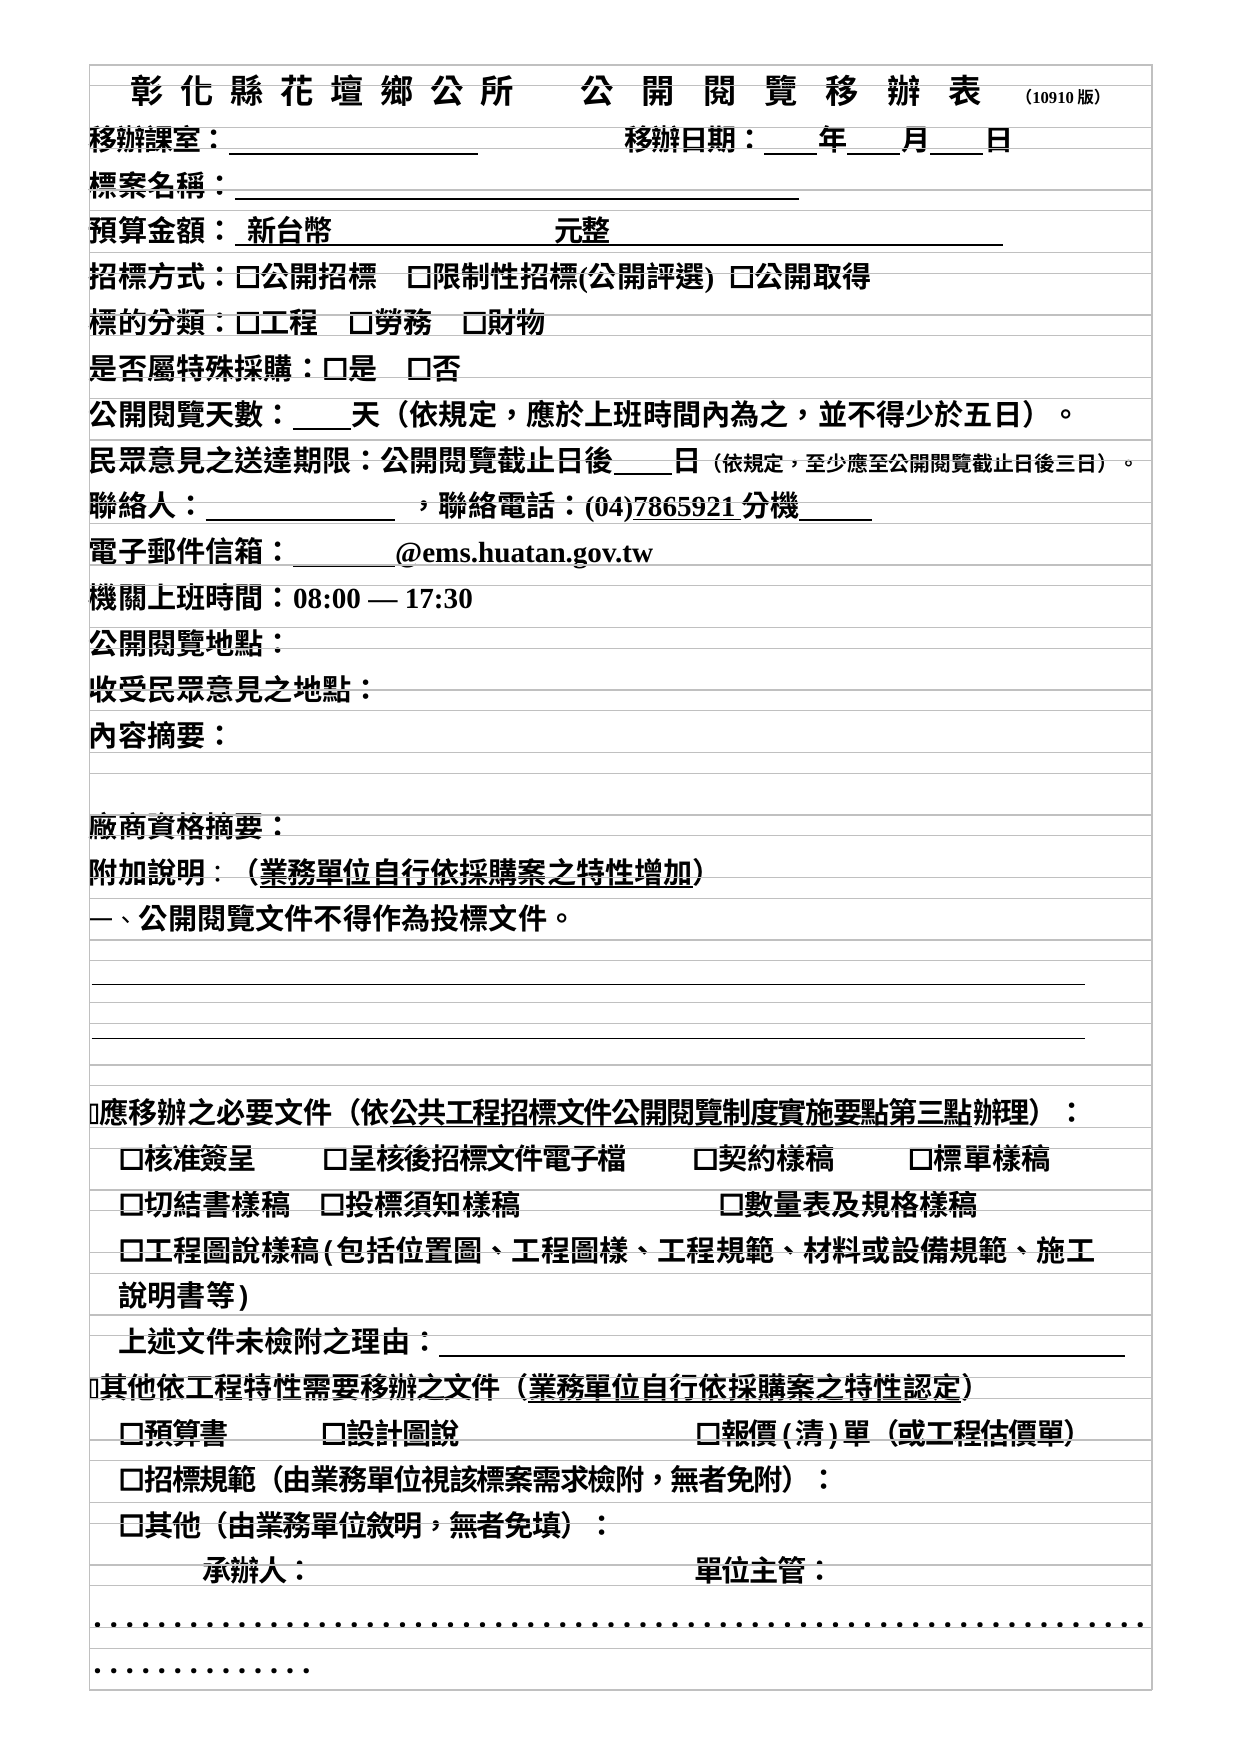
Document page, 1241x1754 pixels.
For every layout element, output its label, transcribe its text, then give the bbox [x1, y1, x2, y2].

text 切結書樣稿 投標須知樣稿 數量表及規格樣稿 [382, 1191, 421, 1210]
text 其他（由業務單位敘明，無者免填）： [118, 1503, 1151, 1523]
text 應移辦之必要文件（依公共工程招標文件公開閱覽制度實施要點第三點辦理）： [90, 1086, 1151, 1127]
text 移辦課室： 移辦日期： 年 月 日 [734, 128, 832, 148]
text 民眾意見之送達期限：公開閱覽截止日後 日（依規定，至少應至公開閱覽截止日後三日）。 [90, 433, 1151, 439]
text 標的分類：工程 勞務 財物 [169, 316, 188, 335]
text [118, 1269, 1151, 1273]
text 廠商資格摘要： [159, 816, 181, 835]
text 一、公開閱覽文件不得作為投標文件。 [90, 899, 1151, 938]
text 廠商資格摘要： [139, 816, 163, 835]
table_header [92, 1003, 1085, 1023]
text 切結書樣稿 投標須知樣稿 數量表及規格樣稿 [765, 1191, 815, 1210]
text 其他依工程特性需要移辦之文件（業務單位自行依採購案之特性認定） [90, 1361, 1151, 1377]
text ................................................................................ [90, 1649, 1151, 1682]
text 廠商資格摘要： [90, 836, 1151, 846]
text [90, 892, 1151, 898]
text 切結書樣稿 投標須知樣稿 數量表及規格樣稿 [118, 1211, 1151, 1224]
text 廠商資格摘要： [128, 824, 141, 835]
text 民眾意見之送達期限：公開閱覽截止日後 日（依規定，至少應至公開閱覽截止日後三日）。 [90, 441, 1151, 460]
text 附加說明：（業務單位自行依採購案之特性增加） [90, 846, 1151, 877]
text 內容摘要： [90, 711, 1151, 752]
table_cell [92, 1039, 1085, 1064]
text 收受民眾意見之地點： [90, 691, 1151, 708]
text 移辦課室： 移辦日期： 年 月 日 [90, 113, 1151, 127]
text 標的分類：工程 勞務 財物 [96, 316, 120, 335]
text 招標方式：公開招標 限制性招標(公開評選) 公開取得 [90, 274, 1151, 296]
text 標的分類：工程 勞務 財物 [311, 316, 350, 335]
text 移辦課室： 移辦日期： 年 月 日 [836, 128, 906, 148]
text ................................................................................ [90, 1628, 1151, 1648]
text 預算金額： 新台幣 元整 [90, 211, 1151, 250]
text 標的分類：工程 勞務 財物 [201, 316, 236, 335]
text 是否屬特殊採購：是 否 [90, 342, 1151, 377]
table_cell [92, 1066, 1085, 1085]
text 公開閱覽地點： [90, 617, 1151, 627]
text 其他（由業務單位敘明，無者免填）： [118, 1524, 1151, 1544]
text 公開閱覽天數： 天（依規定，應於上班時間內為之，並不得少於五日）。 [90, 399, 1151, 433]
text 標案名稱： [90, 191, 1151, 204]
text 民眾意見之送達期限：公開閱覽截止日後 日（依規定，至少應至公開閱覽截止日後三日）。 [90, 461, 1151, 479]
text 電子郵件信箱： @ems.huatan.gov.tw [90, 525, 1151, 564]
text 切結書樣稿 投標須知樣稿 數量表及規格樣稿 [269, 1191, 350, 1210]
text 切結書樣稿 投標須知樣稿 數量表及規格樣稿 [956, 1191, 1151, 1210]
text 標的分類：工程 勞務 財物 [259, 316, 294, 335]
text 承辦人： 單位主管： [90, 1544, 1151, 1564]
text 其他依工程特性需要移辦之文件（業務單位自行依採購案之特性認定） [665, 1378, 703, 1398]
text 機關上班時間：08:00 ― 17:30 [90, 586, 1151, 617]
text [90, 204, 1151, 210]
text 核准簽呈 呈核後招標文件電子檔 契約樣稿 標單樣稿 [118, 1149, 1151, 1178]
text 切結書樣稿 投標須知樣稿 數量表及規格樣稿 [499, 1191, 752, 1210]
text 其他依工程特性需要移辦之文件（業務單位自行依採購案之特性認定） [894, 1378, 945, 1398]
text [90, 388, 1151, 398]
text 標的分類：工程 勞務 財物 [422, 316, 463, 335]
text 聯絡人： ，聯絡電話：(04)7865921分機 [90, 479, 1151, 502]
text 公開閱覽地點： [90, 649, 1151, 663]
text 切結書樣稿 投標須知樣稿 數量表及規格樣稿 [439, 1191, 467, 1210]
text 預算書 設計圖說 報價(清)單（或工程估價單） [118, 1407, 1151, 1439]
text 收受民眾意見之地點： [90, 663, 1151, 689]
text 廠商資格摘要： [246, 816, 1151, 835]
text 預算書 設計圖說 報價(清)單（或工程估價單） [118, 1441, 1151, 1453]
text 標的分類：工程 勞務 財物 [123, 316, 142, 335]
text 標的分類：工程 勞務 財物 [90, 336, 1151, 342]
text 其他依工程特性需要移辦之文件（業務單位自行依採購案之特性認定） [968, 1378, 1151, 1398]
text 附加說明：（業務單位自行依採購案之特性增加） [90, 878, 1151, 892]
text 標的分類：工程 勞務 財物 [90, 296, 1151, 314]
text 標案名稱： [90, 158, 1151, 189]
text 標的分類：工程 勞務 財物 [491, 316, 509, 335]
text 工程圖說樣稿(包括位置圖、工程圖樣、工程規範、材料或設備規範、施工 [118, 1253, 1151, 1269]
text [90, 571, 1151, 585]
text 切結書樣稿 投標須知樣稿 數量表及規格樣稿 [353, 1191, 379, 1210]
table_header [92, 1024, 1085, 1038]
text [90, 566, 1151, 571]
text [118, 1453, 1151, 1460]
text 廠商資格摘要： [90, 800, 1151, 814]
text 其他依工程特性需要移辦之文件（業務單位自行依採購案之特性認定） [575, 1378, 616, 1398]
text 廠商資格摘要： [229, 816, 244, 835]
text 承辦人： 單位主管： [90, 1566, 1151, 1585]
text 其他依工程特性需要移辦之文件（業務單位自行依採購案之特性認定） [90, 1399, 1151, 1407]
text 切結書樣稿 投標須知樣稿 數量表及規格樣稿 [118, 1191, 148, 1210]
text 移辦課室： 移辦日期： 年 月 日 [926, 128, 988, 148]
text 切結書樣稿 投標須知樣稿 數量表及規格樣稿 [151, 1191, 236, 1210]
text 廠商資格摘要： [109, 816, 127, 835]
text 彰 化 縣 花 壇 鄉 公 所 公開閱覽移辦表 （10910版） [90, 66, 1151, 85]
text 招標規範（由業務單位視該標案需求檢附，無者免附）： [118, 1461, 1151, 1499]
text ................................................................................ [90, 1590, 1151, 1627]
text 移辦課室： 移辦日期： 年 月 日 [1009, 128, 1151, 148]
text 聯絡人： ，聯絡電話：(04)7865921分機 [90, 503, 1151, 523]
text 移辦課室： 移辦日期： 年 月 日 [90, 149, 1151, 158]
text 上述文件未檢附之理由： 0 [118, 1336, 1151, 1361]
text 工程圖說樣稿(包括位置圖、工程圖樣、工程規範、材料或設備規範、施工 [118, 1224, 1151, 1252]
table_header [92, 985, 1085, 1002]
text [118, 1132, 1151, 1148]
text 標的分類：工程 勞務 財物 [541, 316, 1151, 335]
text 彰 化 縣 花 壇 鄉 公 所 公開閱覽移辦表 （10910版） [90, 86, 1151, 113]
text 上述文件未檢附之理由： 0 [118, 1316, 1151, 1335]
text 是否屬特殊採購：是 否 [90, 378, 1151, 388]
text 招標方式：公開招標 限制性招標(公開評選) 公開取得 [90, 253, 1151, 273]
text 公開閱覽地點： [90, 628, 1151, 648]
text 其他依工程特性需要移辦之文件（業務單位自行依採購案之特性認定） [800, 1378, 835, 1398]
text 說明書等) [118, 1274, 1151, 1314]
text 廠商資格摘要： [199, 816, 209, 835]
text [90, 1128, 1151, 1132]
text 切結書樣稿 投標須知樣稿 數量表及規格樣稿 [118, 1178, 1151, 1189]
text 承辦人： 單位主管： [90, 1586, 1151, 1590]
text 移辦課室： 移辦日期： 年 月 日 [141, 128, 162, 148]
text 移辦課室： 移辦日期： 年 月 日 [166, 128, 629, 148]
